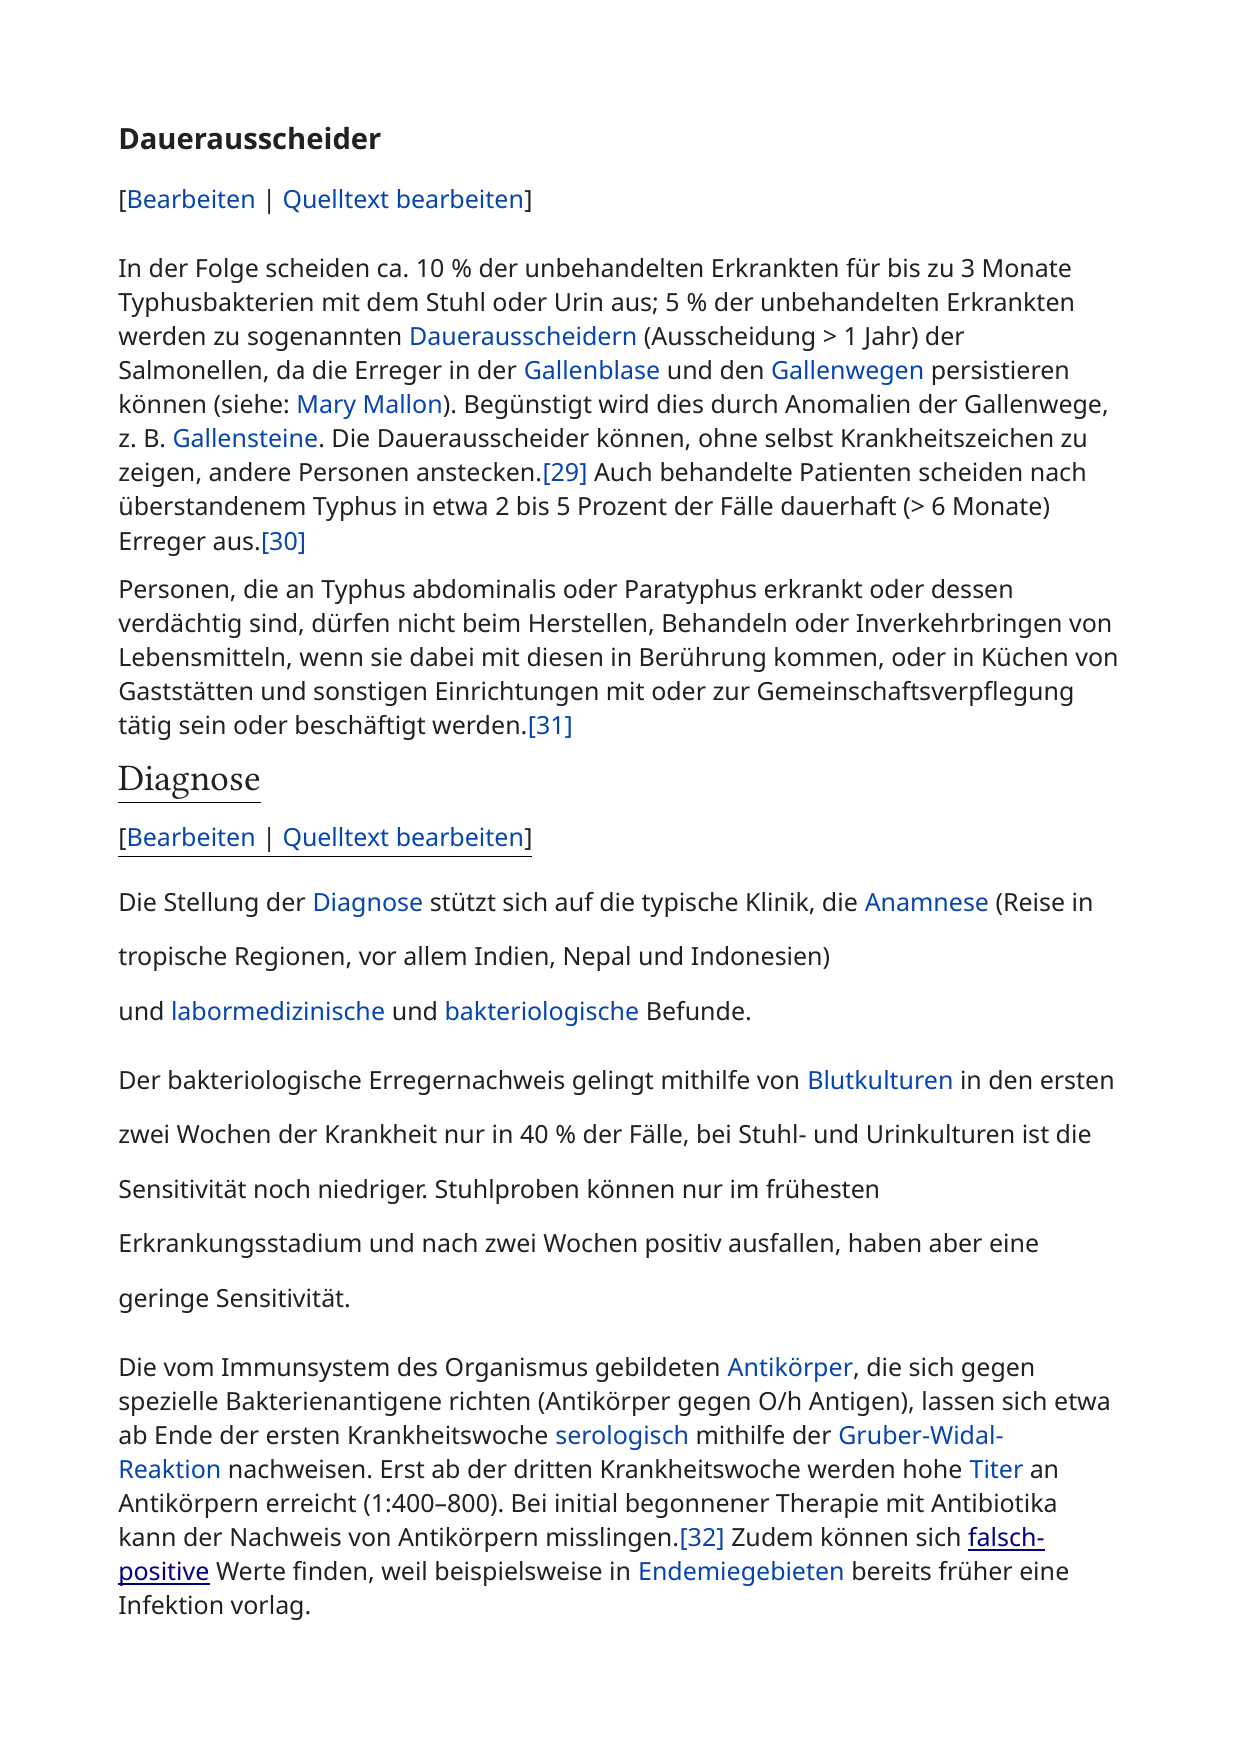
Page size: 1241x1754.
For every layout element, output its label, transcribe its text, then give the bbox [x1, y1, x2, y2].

text Personen, die an Typhus abdominalis oder Paratyphus erkrankt oder dessen verdächtig sind, dürfen nicht beim Herstellen, Behandeln oder Inverkehrbringen von Lebensmitteln, wenn sie dabei mit diesen in Berührung kommen, oder in Küchen von Gaststätten und sonstigen Einrichtungen mit oder zur Gemeinschaftsverpflegung tätig sein oder beschäftigt werden.[31] [118, 572, 1122, 742]
text Der bakteriologische Erregernachweis gelingt mithilfe von Blutkulturen in den ersten zwei Wochen der Krankheit nur in 40 % der Fälle, bei Stuhl- und Urinkulturen ist die Sensitivität noch niedriger. Stuhlproben können nur im frühesten Erkrankungsstadium und nach zwei Wochen positiv ausfallen, haben aber eine geringe Sensitivität. [118, 1063, 1122, 1314]
subtitle Dauerausscheider [118, 118, 1122, 158]
text [Bearbeiten | Quelltext bearbeiten] [118, 819, 1122, 856]
subtitle Diagnose [118, 757, 1122, 802]
text [Bearbeiten | Quelltext bearbeiten] [118, 182, 1122, 216]
text Die Stellung der Diagnose stützt sich auf die typische Klinik, die Anamnese (Reise in tropische Regionen, vor allem Indien, Nepal und Indonesien) und labormedizinische und bakteriologische Befunde. [118, 884, 1122, 1028]
text In der Folge scheiden ca. 10 % der unbehandelten Erkrankten für bis zu 3 Monate Typhusbakterien mit dem Stuhl oder Urin aus; 5 % der unbehandelten Erkrankten werden zu sogenannten Dauerausscheidern (Ausscheidung > 1 Jahr) der Salmonellen, da die Erreger in der Gallenblase und den Gallenwegen persistieren können (siehe: Mary Mallon). Begünstigt wird dies durch Anomalien der Gallenwege, z. B. Gallensteine. Die Dauerausscheider können, ohne selbst Krankheitszeichen zu zeigen, andere Personen anstecken.[29] Auch behandelte Patienten scheiden nach überstandenem Typhus in etwa 2 bis 5 Prozent der Fälle dauerhaft (> 6 Monate) Erreger aus.[30] [118, 251, 1122, 557]
text Die vom Immunsystem des Organismus gebildeten Antikörper, die sich gegen spezielle Bakterienantigene richten (Antikörper gegen O/h Antigen), lassen sich etwa ab Ende der ersten Krankheitswoche serologisch mithilfe der Gruber-Widal-Reaktion nachweisen. Erst ab der dritten Krankheitswoche werden hohe Titer an Antikörpern erreicht (1:400–800). Bei initial begonnener Therapie mit Antibiotika kann der Nachweis von Antikörpern misslingen.[32] Zudem können sich falsch-positive Werte finden, weil beispielsweise in Endemiegebieten bereits früher eine Infektion vorlag. [118, 1349, 1122, 1622]
